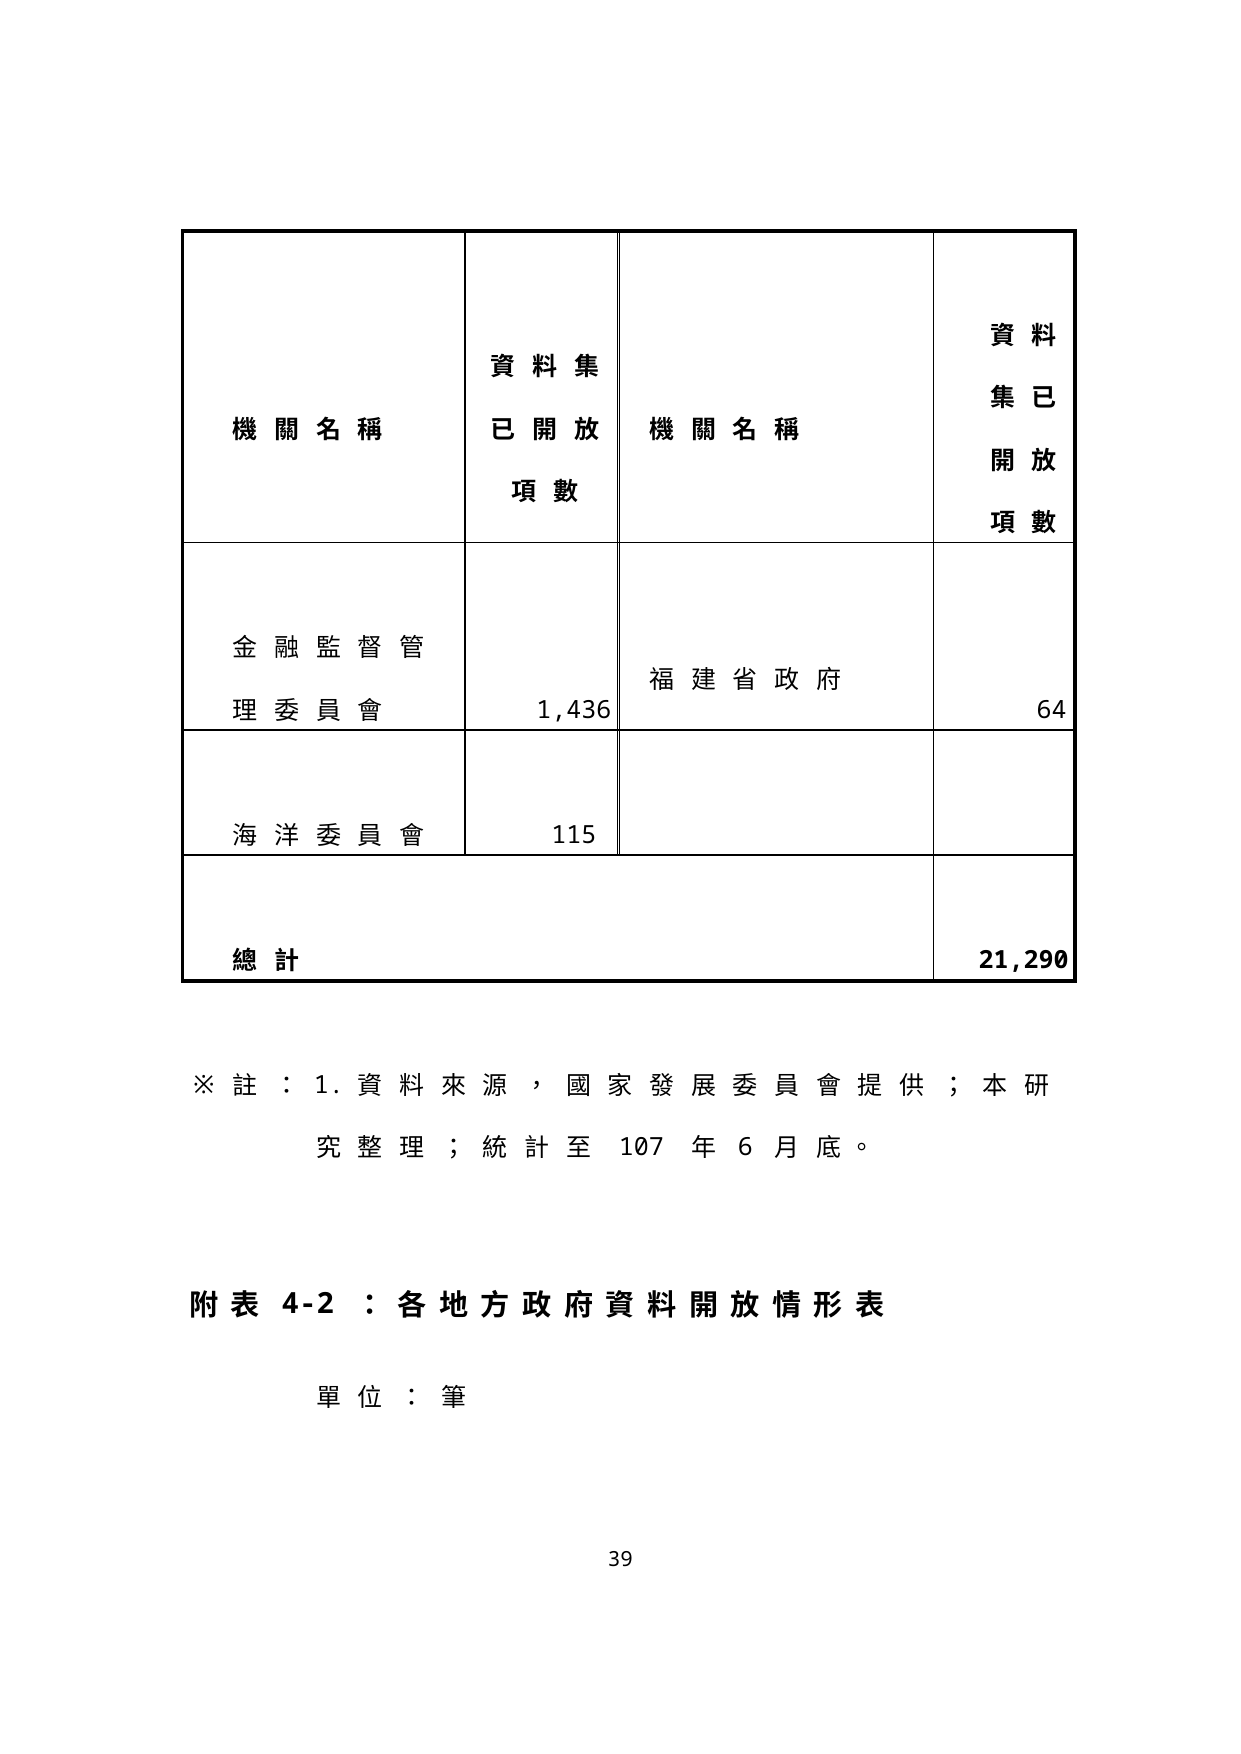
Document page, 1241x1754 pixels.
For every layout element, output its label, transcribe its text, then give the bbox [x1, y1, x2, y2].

table_cell 1,436 [466, 543, 617, 729]
table_cell 福建省政府 [620, 543, 933, 729]
table_cell [934, 731, 1073, 854]
table_cell 總計 [184, 856, 933, 979]
table_cell 金融監督管理委員會 [184, 543, 464, 729]
text 附表4-2：各地方政府資料開放情形表 單位：筆 [183, 1229, 1064, 1417]
table_header 資料集已開放項數 [934, 233, 1073, 542]
table_cell 64 [934, 543, 1073, 729]
table_header 資料集已開放項數 [466, 233, 617, 542]
table_cell 115 [466, 731, 617, 854]
table_header 機關名稱 [620, 233, 933, 542]
text ※註：1.資料來源，國家發展委員會提供；本研究整理；統計至107年6月底。 [183, 1042, 1064, 1167]
table_header 機關名稱 [184, 233, 464, 542]
table_cell [620, 731, 933, 854]
table_cell 海洋委員會 [184, 731, 464, 854]
table_cell 21,290 [934, 856, 1073, 979]
